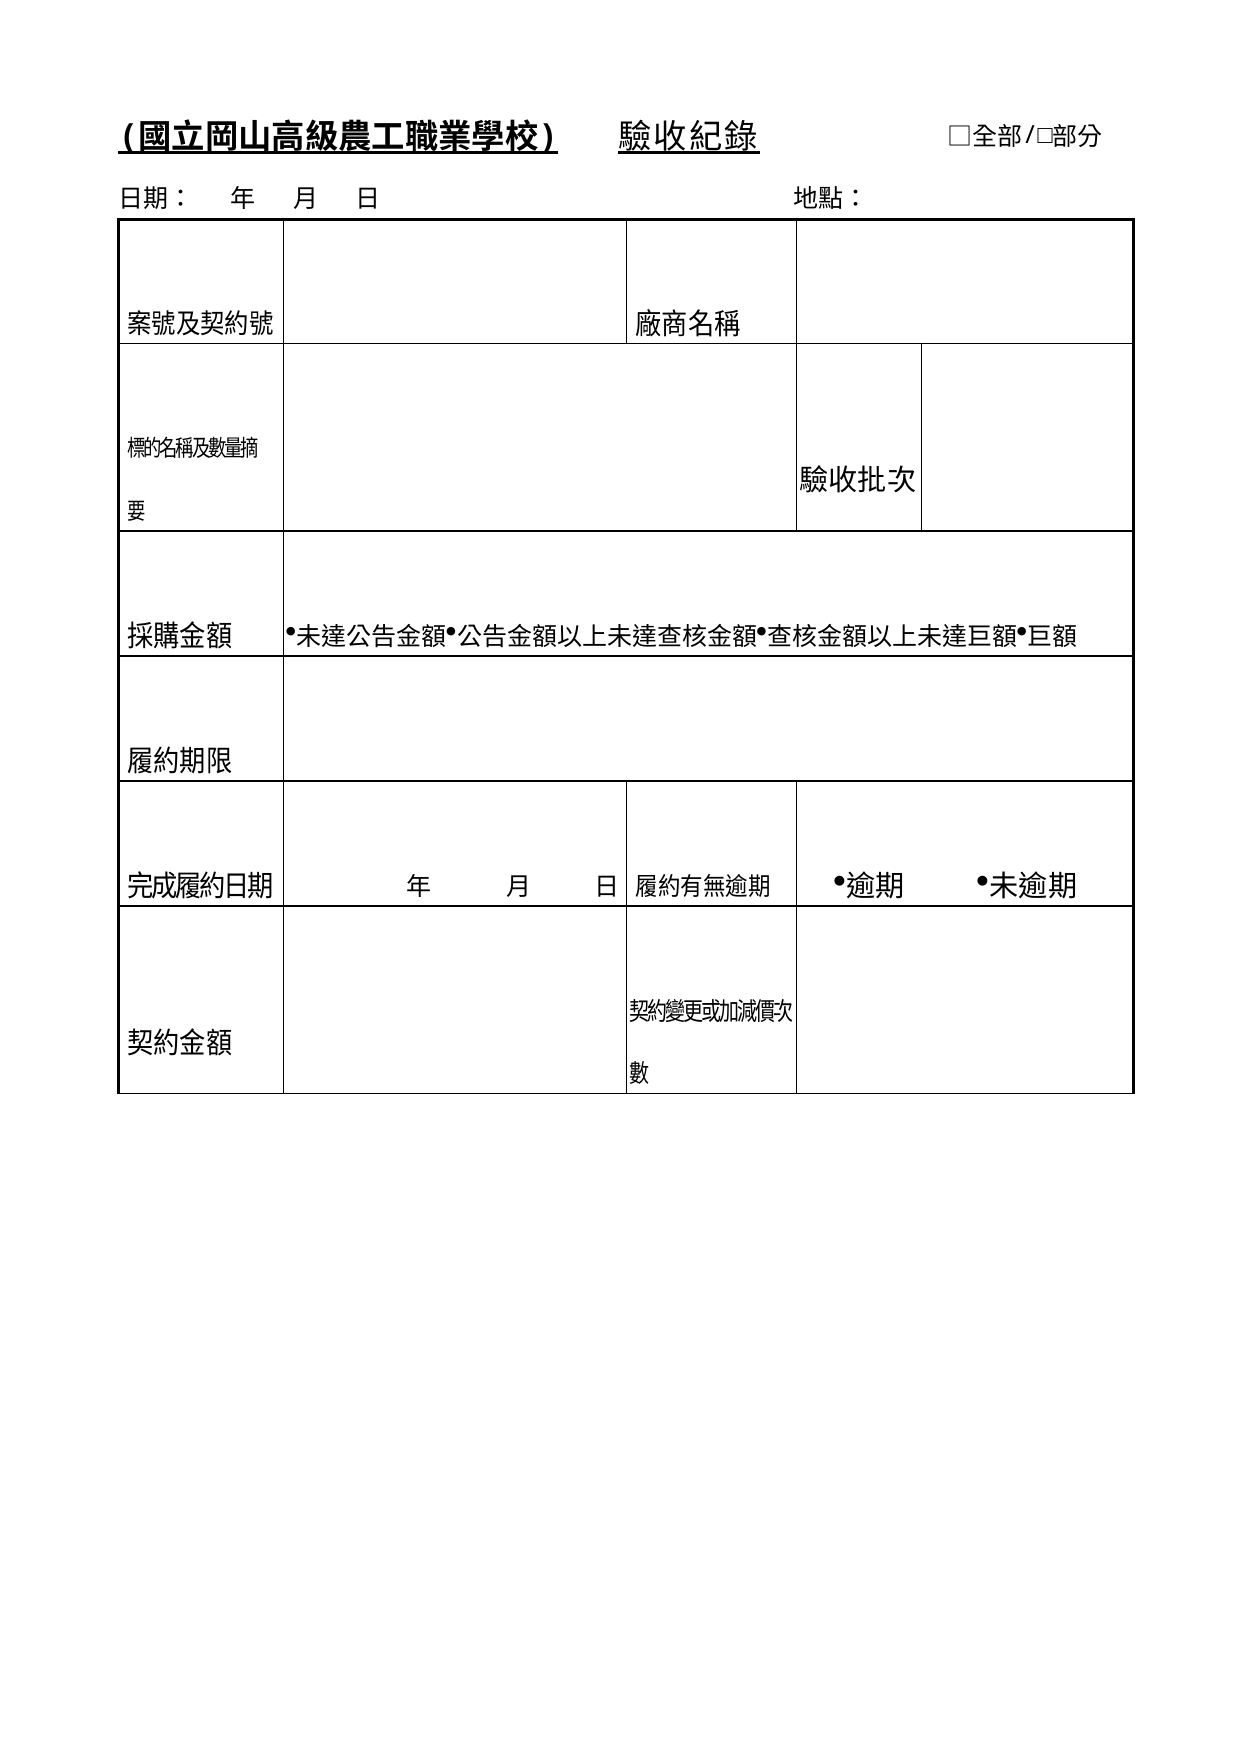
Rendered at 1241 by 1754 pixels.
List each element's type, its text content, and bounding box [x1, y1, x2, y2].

table_cell 完成履約日期 [120, 782, 283, 905]
table_cell [284, 344, 796, 530]
table_cell [922, 344, 1132, 530]
table_cell 逾期 未逾期 [797, 782, 1132, 905]
table_cell 採購金額 [120, 532, 283, 655]
table_cell 契約金額 [120, 907, 283, 1092]
table_header 案號及契約號 [120, 221, 283, 342]
table_cell 年 月 日 [284, 782, 626, 905]
table_header [284, 221, 626, 342]
table_cell 履約有無逾期 [627, 782, 796, 905]
table_cell 契約變更或加減價次數 [627, 907, 796, 1092]
text (國立岡山高級農工職業學校) 驗收紀錄 □全部/□部分 [118, 92, 1131, 155]
text 日期： 年 月 日 地點： [118, 155, 1122, 217]
table_cell [797, 907, 1132, 1092]
table_cell [284, 657, 1132, 780]
table_cell 驗收批次 [797, 344, 921, 530]
table_header [797, 221, 1132, 342]
table_cell 未達公告金額公告金額以上未達查核金額查核金額以上未達巨額巨額 [284, 532, 1132, 655]
table_cell [284, 907, 626, 1092]
table_header 廠商名稱 [627, 221, 796, 342]
table_cell 標的名稱及數量摘要 [120, 344, 283, 530]
table_cell 履約期限 [120, 657, 283, 780]
